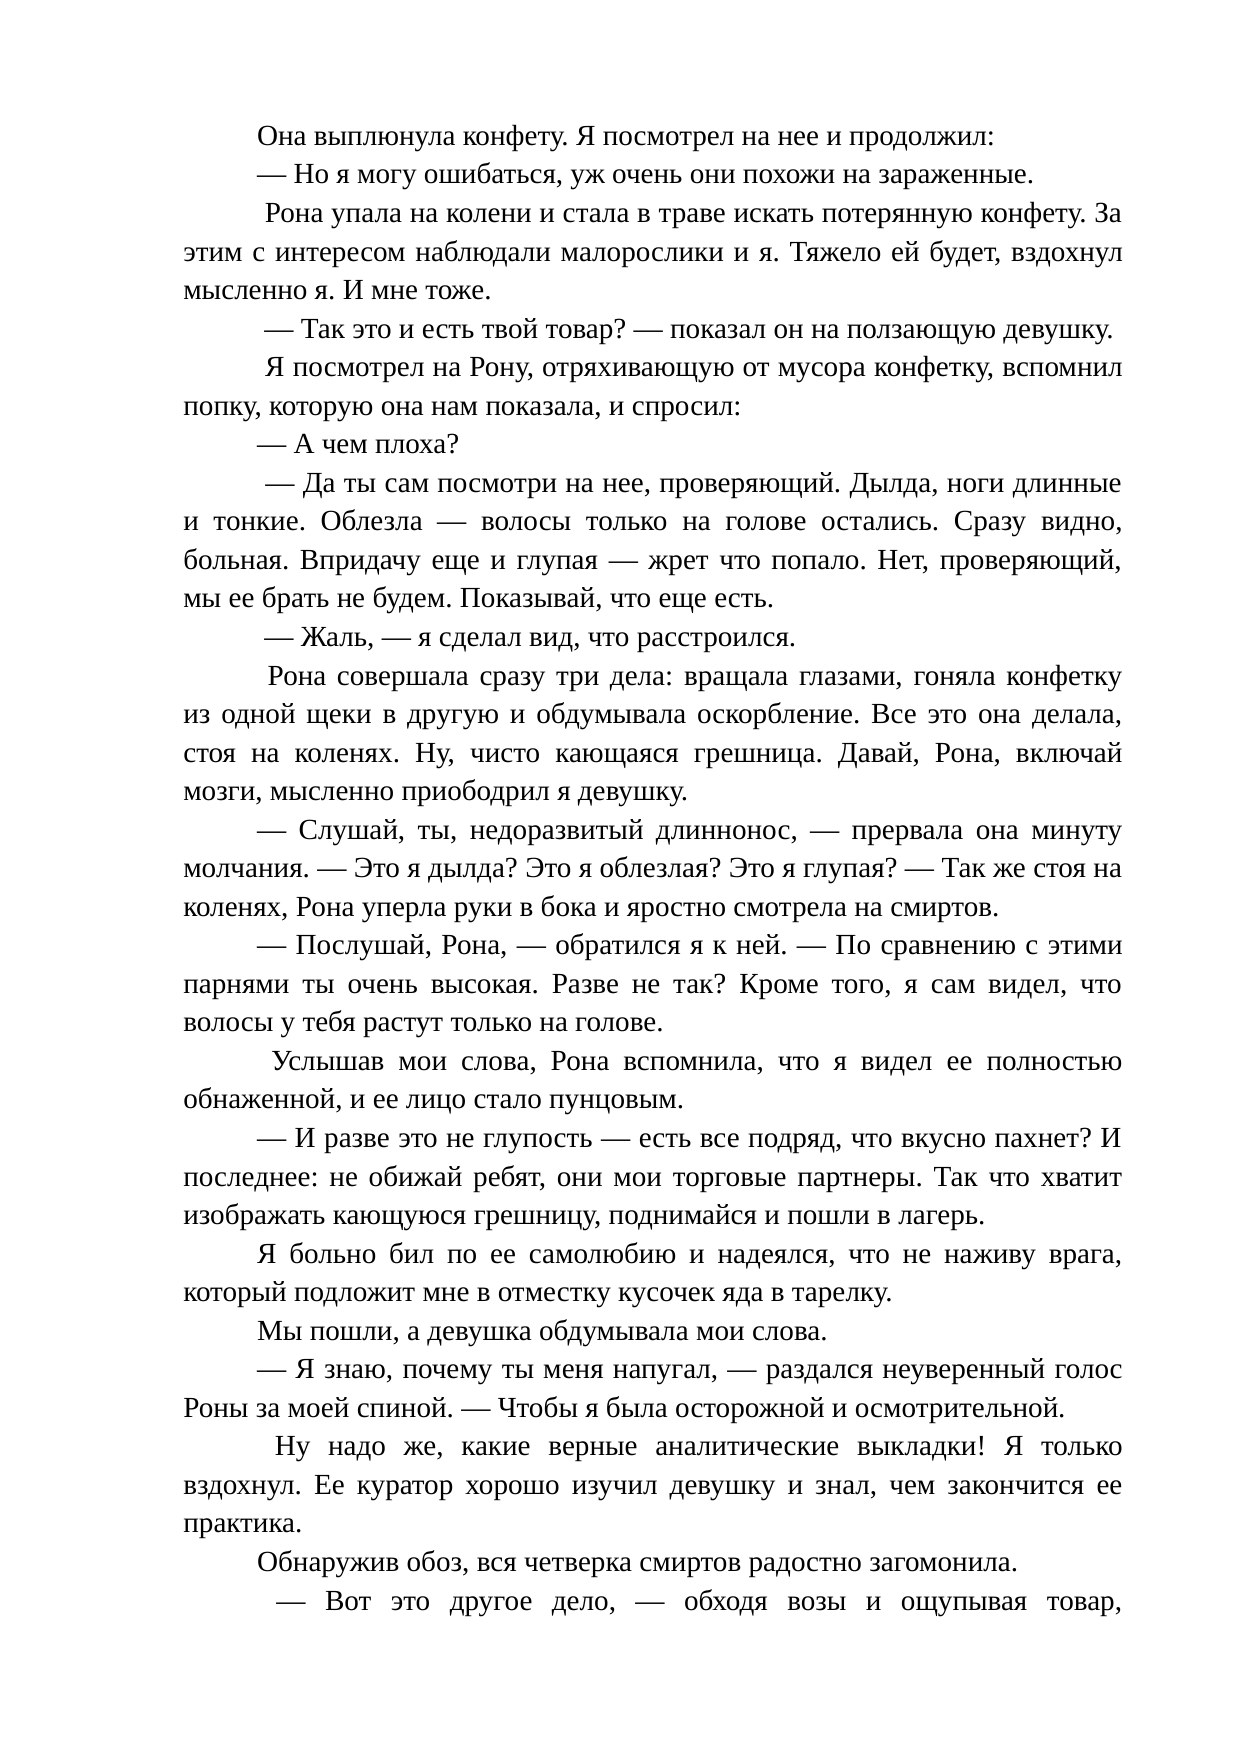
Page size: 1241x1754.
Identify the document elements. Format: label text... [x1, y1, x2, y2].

text — А чем плоха? [183, 426, 1123, 460]
text Услышав мои слова, Рона вспомнила, что я видел ее полностью обнаженной, и ее лицо стало пунцовым. [183, 1043, 1123, 1115]
text — Послушай, Рона, — обратился я к ней. — По сравнению с этими парнями ты очень высокая. Разве не так? Кроме того, я сам видел, что волосы у тебя растут только на голове. [183, 927, 1123, 1038]
text — Жаль, — я сделал вид, что расстроился. [183, 619, 1123, 653]
text — Так это и есть твой товар? — показал он на ползающую девушку. [183, 311, 1123, 344]
text — И разве это не глупость — есть все подряд, что вкусно пахнет? И последнее: не обижай ребят, они мои торговые партнеры. Так что хватит изображать кающуюся грешницу, поднимайся и пошли в лагерь. [183, 1120, 1123, 1231]
text Я посмотрел на Рону, отряхивающую от мусора конфетку, вспомнил попку, которую она нам показала, и спросил: [183, 349, 1123, 421]
text — Да ты сам посмотри на нее, проверяющий. Дылда, ноги длинные и тонкие. Облезла — волосы только на голове остались. Сразу видно, больная. Впридачу еще и глупая — жрет что попало. Нет, проверяющий, мы ее брать не будем. Показывай, что еще есть. [183, 465, 1123, 614]
text — Слушай, ты, недоразвитый длиннонос, — прервала она минуту молчания. — Это я дылда? Это я облезлая? Это я глупая? — Так же стоя на коленях, Рона уперла руки в бока и яростно смотрела на смиртов. [183, 812, 1123, 922]
text — Я знаю, почему ты меня напугал, — раздался неуверенный голос Роны за моей спиной. — Чтобы я была осторожной и осмотрительной. [183, 1351, 1123, 1423]
text Она выплюнула конфету. Я посмотрел на нее и продолжил: [183, 118, 1123, 152]
text — Но я могу ошибаться, уж очень они похожи на зараженные. [183, 157, 1123, 190]
text Рона упала на колени и стала в траве искать потерянную конфету. За этим с интересом наблюдали малорослики и я. Тяжело ей будет, вздохнул мысленно я. И мне тоже. [183, 195, 1123, 306]
text Ну надо же, какие верные аналитические выкладки! Я только вздохнул. Ее куратор хорошо изучил девушку и знал, чем закончится ее практика. [183, 1428, 1123, 1539]
text Рона совершала сразу три дела: вращала глазами, гоняла конфетку из одной щеки в другую и обдумывала оскорбление. Все это она делала, стоя на коленях. Ну, чисто кающаяся грешница. Давай, Рона, включай мозги, мысленно приободрил я девушку. [183, 658, 1123, 807]
text Я больно бил по ее самолюбию и надеялся, что не наживу врага, который подложит мне в отместку кусочек яда в тарелку. [183, 1236, 1123, 1308]
text — Вот это другое дело, — обходя возы и ощупывая товар, [183, 1583, 1123, 1616]
text Мы пошли, а девушка обдумывала мои слова. [183, 1313, 1123, 1346]
text Обнаружив обоз, вся четверка смиртов радостно загомонила. [183, 1544, 1123, 1578]
